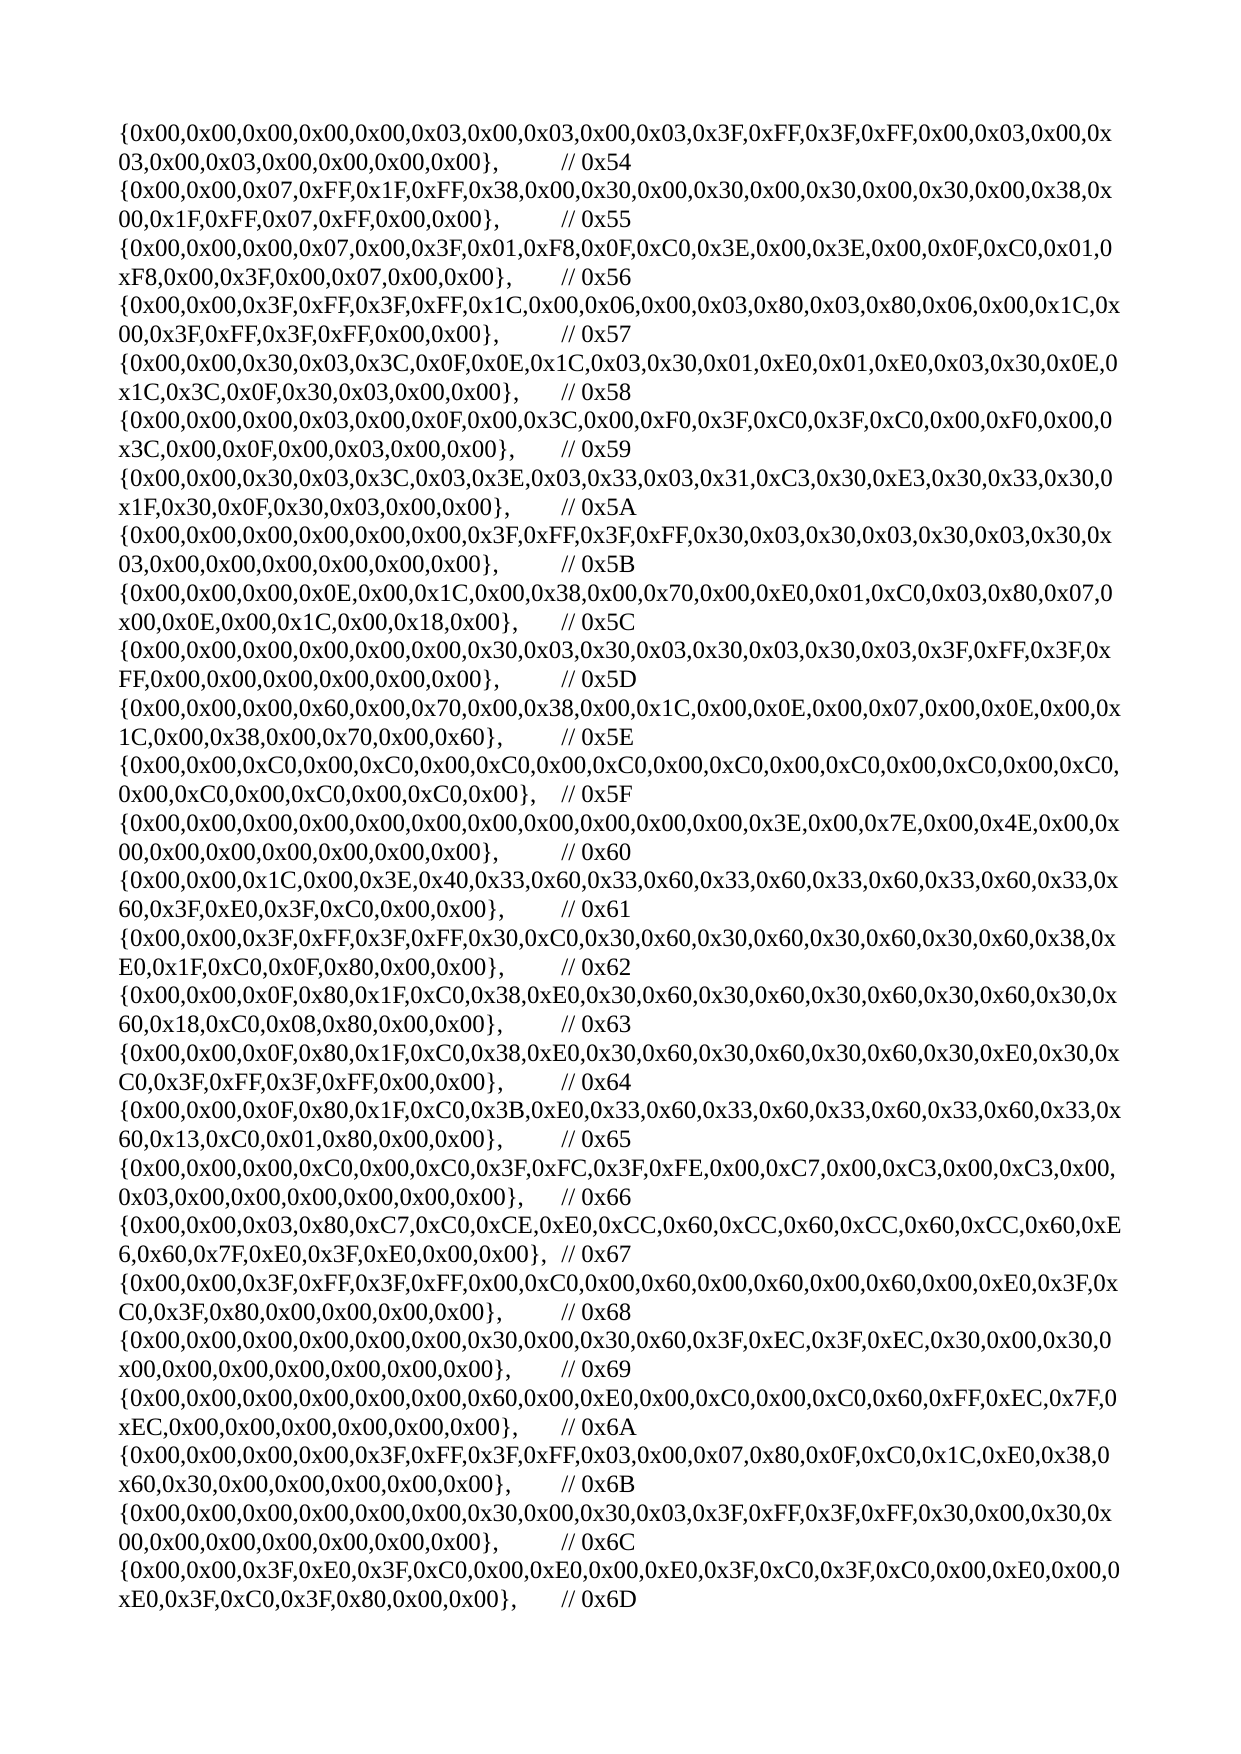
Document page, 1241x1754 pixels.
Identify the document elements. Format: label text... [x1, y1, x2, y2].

text {0x00,0x00,0xC0,0x00,0xC0,0x00,0xC0,0x00,0xC0,0x00,0xC0,0x00,0xC0,0x00,0xC0,0x00,0xC0,0x00,0xC0,0x00,0xC0,0x00,0xC0,0x00}, // 0x5F [118, 751, 1122, 808]
text {0x00,0x00,0x00,0x00,0x00,0x00,0x00,0x00,0x00,0x00,0x00,0x3E,0x00,0x7E,0x00,0x4E,0x00,0x00,0x00,0x00,0x00,0x00,0x00,0x00}, // 0x60 [118, 808, 1122, 866]
text {0x00,0x00,0x1C,0x00,0x3E,0x40,0x33,0x60,0x33,0x60,0x33,0x60,0x33,0x60,0x33,0x60,0x33,0x60,0x3F,0xE0,0x3F,0xC0,0x00,0x00}, // 0x61 [118, 866, 1122, 923]
text {0x00,0x00,0x00,0x60,0x00,0x70,0x00,0x38,0x00,0x1C,0x00,0x0E,0x00,0x07,0x00,0x0E,0x00,0x1C,0x00,0x38,0x00,0x70,0x00,0x60}, // 0x5E [118, 693, 1122, 751]
text {0x00,0x00,0x00,0x03,0x00,0x0F,0x00,0x3C,0x00,0xF0,0x3F,0xC0,0x3F,0xC0,0x00,0xF0,0x00,0x3C,0x00,0x0F,0x00,0x03,0x00,0x00}, // 0x59 [118, 406, 1122, 463]
text {0x00,0x00,0x07,0xFF,0x1F,0xFF,0x38,0x00,0x30,0x00,0x30,0x00,0x30,0x00,0x30,0x00,0x38,0x00,0x1F,0xFF,0x07,0xFF,0x00,0x00}, // 0x55 [118, 176, 1122, 233]
text {0x00,0x00,0x00,0x00,0x00,0x00,0x60,0x00,0xE0,0x00,0xC0,0x00,0xC0,0x60,0xFF,0xEC,0x7F,0xEC,0x00,0x00,0x00,0x00,0x00,0x00}, // 0x6A [118, 1383, 1122, 1441]
text {0x00,0x00,0x3F,0xFF,0x3F,0xFF,0x00,0xC0,0x00,0x60,0x00,0x60,0x00,0x60,0x00,0xE0,0x3F,0xC0,0x3F,0x80,0x00,0x00,0x00,0x00}, // 0x68 [118, 1268, 1122, 1326]
text {0x00,0x00,0x00,0x00,0x3F,0xFF,0x3F,0xFF,0x03,0x00,0x07,0x80,0x0F,0xC0,0x1C,0xE0,0x38,0x60,0x30,0x00,0x00,0x00,0x00,0x00}, // 0x6B [118, 1441, 1122, 1498]
text {0x00,0x00,0x03,0x80,0xC7,0xC0,0xCE,0xE0,0xCC,0x60,0xCC,0x60,0xCC,0x60,0xCC,0x60,0xE6,0x60,0x7F,0xE0,0x3F,0xE0,0x00,0x00}, // 0x67 [118, 1211, 1122, 1268]
text {0x00,0x00,0x00,0x07,0x00,0x3F,0x01,0xF8,0x0F,0xC0,0x3E,0x00,0x3E,0x00,0x0F,0xC0,0x01,0xF8,0x00,0x3F,0x00,0x07,0x00,0x00}, // 0x56 [118, 233, 1122, 291]
text {0x00,0x00,0x3F,0xFF,0x3F,0xFF,0x1C,0x00,0x06,0x00,0x03,0x80,0x03,0x80,0x06,0x00,0x1C,0x00,0x3F,0xFF,0x3F,0xFF,0x00,0x00}, // 0x57 [118, 291, 1122, 348]
text {0x00,0x00,0x00,0x00,0x00,0x00,0x30,0x00,0x30,0x60,0x3F,0xEC,0x3F,0xEC,0x30,0x00,0x30,0x00,0x00,0x00,0x00,0x00,0x00,0x00}, // 0x69 [118, 1326, 1122, 1383]
text {0x00,0x00,0x3F,0xE0,0x3F,0xC0,0x00,0xE0,0x00,0xE0,0x3F,0xC0,0x3F,0xC0,0x00,0xE0,0x00,0xE0,0x3F,0xC0,0x3F,0x80,0x00,0x00}, // 0x6D [118, 1556, 1122, 1613]
text {0x00,0x00,0x30,0x03,0x3C,0x03,0x3E,0x03,0x33,0x03,0x31,0xC3,0x30,0xE3,0x30,0x33,0x30,0x1F,0x30,0x0F,0x30,0x03,0x00,0x00}, // 0x5A [118, 463, 1122, 521]
text {0x00,0x00,0x00,0x00,0x00,0x03,0x00,0x03,0x00,0x03,0x3F,0xFF,0x3F,0xFF,0x00,0x03,0x00,0x03,0x00,0x03,0x00,0x00,0x00,0x00}, // 0x54 [118, 118, 1122, 176]
text {0x00,0x00,0x00,0x00,0x00,0x00,0x30,0x03,0x30,0x03,0x30,0x03,0x30,0x03,0x3F,0xFF,0x3F,0xFF,0x00,0x00,0x00,0x00,0x00,0x00}, // 0x5D [118, 636, 1122, 693]
text {0x00,0x00,0x00,0xC0,0x00,0xC0,0x3F,0xFC,0x3F,0xFE,0x00,0xC7,0x00,0xC3,0x00,0xC3,0x00,0x03,0x00,0x00,0x00,0x00,0x00,0x00}, // 0x66 [118, 1153, 1122, 1211]
text {0x00,0x00,0x00,0x00,0x00,0x00,0x3F,0xFF,0x3F,0xFF,0x30,0x03,0x30,0x03,0x30,0x03,0x30,0x03,0x00,0x00,0x00,0x00,0x00,0x00}, // 0x5B [118, 521, 1122, 578]
text {0x00,0x00,0x30,0x03,0x3C,0x0F,0x0E,0x1C,0x03,0x30,0x01,0xE0,0x01,0xE0,0x03,0x30,0x0E,0x1C,0x3C,0x0F,0x30,0x03,0x00,0x00}, // 0x58 [118, 348, 1122, 406]
text {0x00,0x00,0x00,0x0E,0x00,0x1C,0x00,0x38,0x00,0x70,0x00,0xE0,0x01,0xC0,0x03,0x80,0x07,0x00,0x0E,0x00,0x1C,0x00,0x18,0x00}, // 0x5C [118, 578, 1122, 636]
text {0x00,0x00,0x00,0x00,0x00,0x00,0x30,0x00,0x30,0x03,0x3F,0xFF,0x3F,0xFF,0x30,0x00,0x30,0x00,0x00,0x00,0x00,0x00,0x00,0x00}, // 0x6C [118, 1498, 1122, 1556]
text {0x00,0x00,0x0F,0x80,0x1F,0xC0,0x38,0xE0,0x30,0x60,0x30,0x60,0x30,0x60,0x30,0x60,0x30,0x60,0x18,0xC0,0x08,0x80,0x00,0x00}, // 0x63 [118, 981, 1122, 1038]
text {0x00,0x00,0x0F,0x80,0x1F,0xC0,0x3B,0xE0,0x33,0x60,0x33,0x60,0x33,0x60,0x33,0x60,0x33,0x60,0x13,0xC0,0x01,0x80,0x00,0x00}, // 0x65 [118, 1096, 1122, 1153]
text {0x00,0x00,0x0F,0x80,0x1F,0xC0,0x38,0xE0,0x30,0x60,0x30,0x60,0x30,0x60,0x30,0xE0,0x30,0xC0,0x3F,0xFF,0x3F,0xFF,0x00,0x00}, // 0x64 [118, 1038, 1122, 1096]
text {0x00,0x00,0x3F,0xFF,0x3F,0xFF,0x30,0xC0,0x30,0x60,0x30,0x60,0x30,0x60,0x30,0x60,0x38,0xE0,0x1F,0xC0,0x0F,0x80,0x00,0x00}, // 0x62 [118, 923, 1122, 981]
